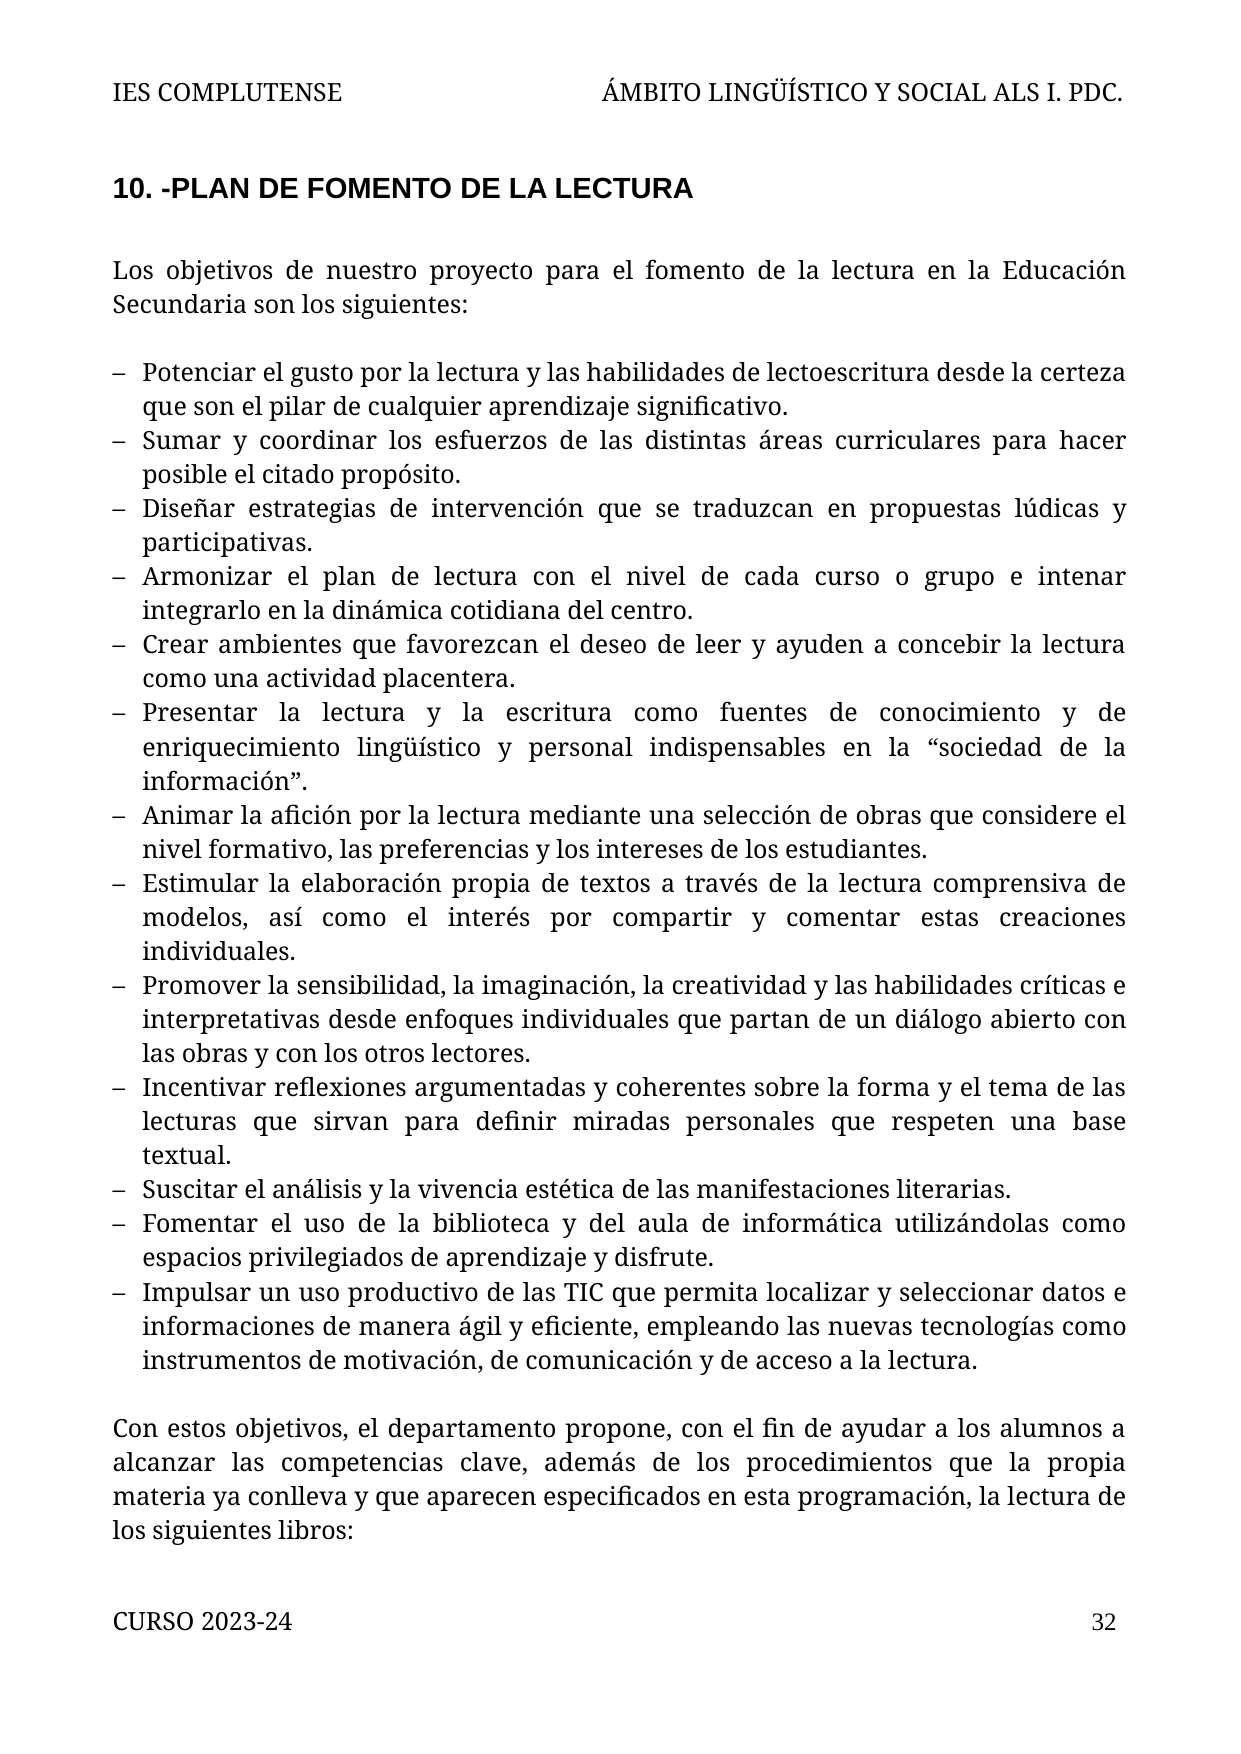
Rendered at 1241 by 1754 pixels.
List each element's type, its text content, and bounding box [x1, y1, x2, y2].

list Potenciar el gusto por la lectura y las habilidades de lectoescritura desde la certeza que son el pilar de cualquier aprendizaje significativo. [112, 354, 1128, 423]
list Crear ambientes que favorezcan el deseo de leer y ayuden a concebir la lectura como una actividad placentera. [112, 627, 1128, 695]
list Diseñar estrategias de intervención que se traduzcan en propuestas lúdicas y participativas. [112, 491, 1128, 559]
text Con estos objetivos, el departamento propone, con el fin de ayudar a los alumnos a alcanzar las competencias clave, además de los procedimientos que la propia materia ya conlleva y que aparecen especificados en esta programación, la lectura de los siguientes libros: [112, 1410, 1128, 1547]
list Armonizar el plan de lectura con el nivel de cada curso o grupo e intenar integrarlo en la dinámica cotidiana del centro. [112, 559, 1128, 627]
list Presentar la lectura y la escritura como fuentes de conocimiento y de enriquecimiento lingüístico y personal indispensables en la “sociedad de la información”. [112, 695, 1128, 797]
list Promover la sensibilidad, la imaginación, la creatividad y las habilidades críticas e interpretativas desde enfoques individuales que partan de un diálogo abierto con las obras y con los otros lectores. [112, 968, 1128, 1070]
text Los objetivos de nuestro proyecto para el fomento de la lectura en la Educación Secundaria son los siguientes: [112, 252, 1128, 320]
list Fomentar el uso de la biblioteca y del aula de informática utilizándolas como espacios privilegiados de aprendizaje y disfrute. [112, 1206, 1128, 1274]
list Animar la afición por la lectura mediante una selección de obras que considere el nivel formativo, las preferencias y los intereses de los estudiantes. [112, 797, 1128, 865]
list Estimular la elaboración propia de textos a través de la lectura comprensiva de modelos, así como el interés por compartir y comentar estas creaciones individuales. [112, 865, 1128, 968]
list Sumar y coordinar los esfuerzos de las distintas áreas curriculares para hacer posible el citado propósito. [112, 423, 1128, 491]
list Impulsar un uso productivo de las TIC que permita localizar y seleccionar datos e informaciones de manera ágil y eficiente, empleando las nuevas tecnologías como instrumentos de motivación, de comunicación y de acceso a la lectura. [112, 1274, 1128, 1376]
list Incentivar reflexiones argumentadas y coherentes sobre la forma y el tema de las lecturas que sirvan para definir miradas personales que respeten una base textual. [112, 1070, 1128, 1172]
list Suscitar el análisis y la vivencia estética de las manifestaciones literarias. [112, 1172, 1128, 1206]
subtitle 10. -PLAN DE FOMENTO DE LA LECTURA [112, 171, 1128, 205]
